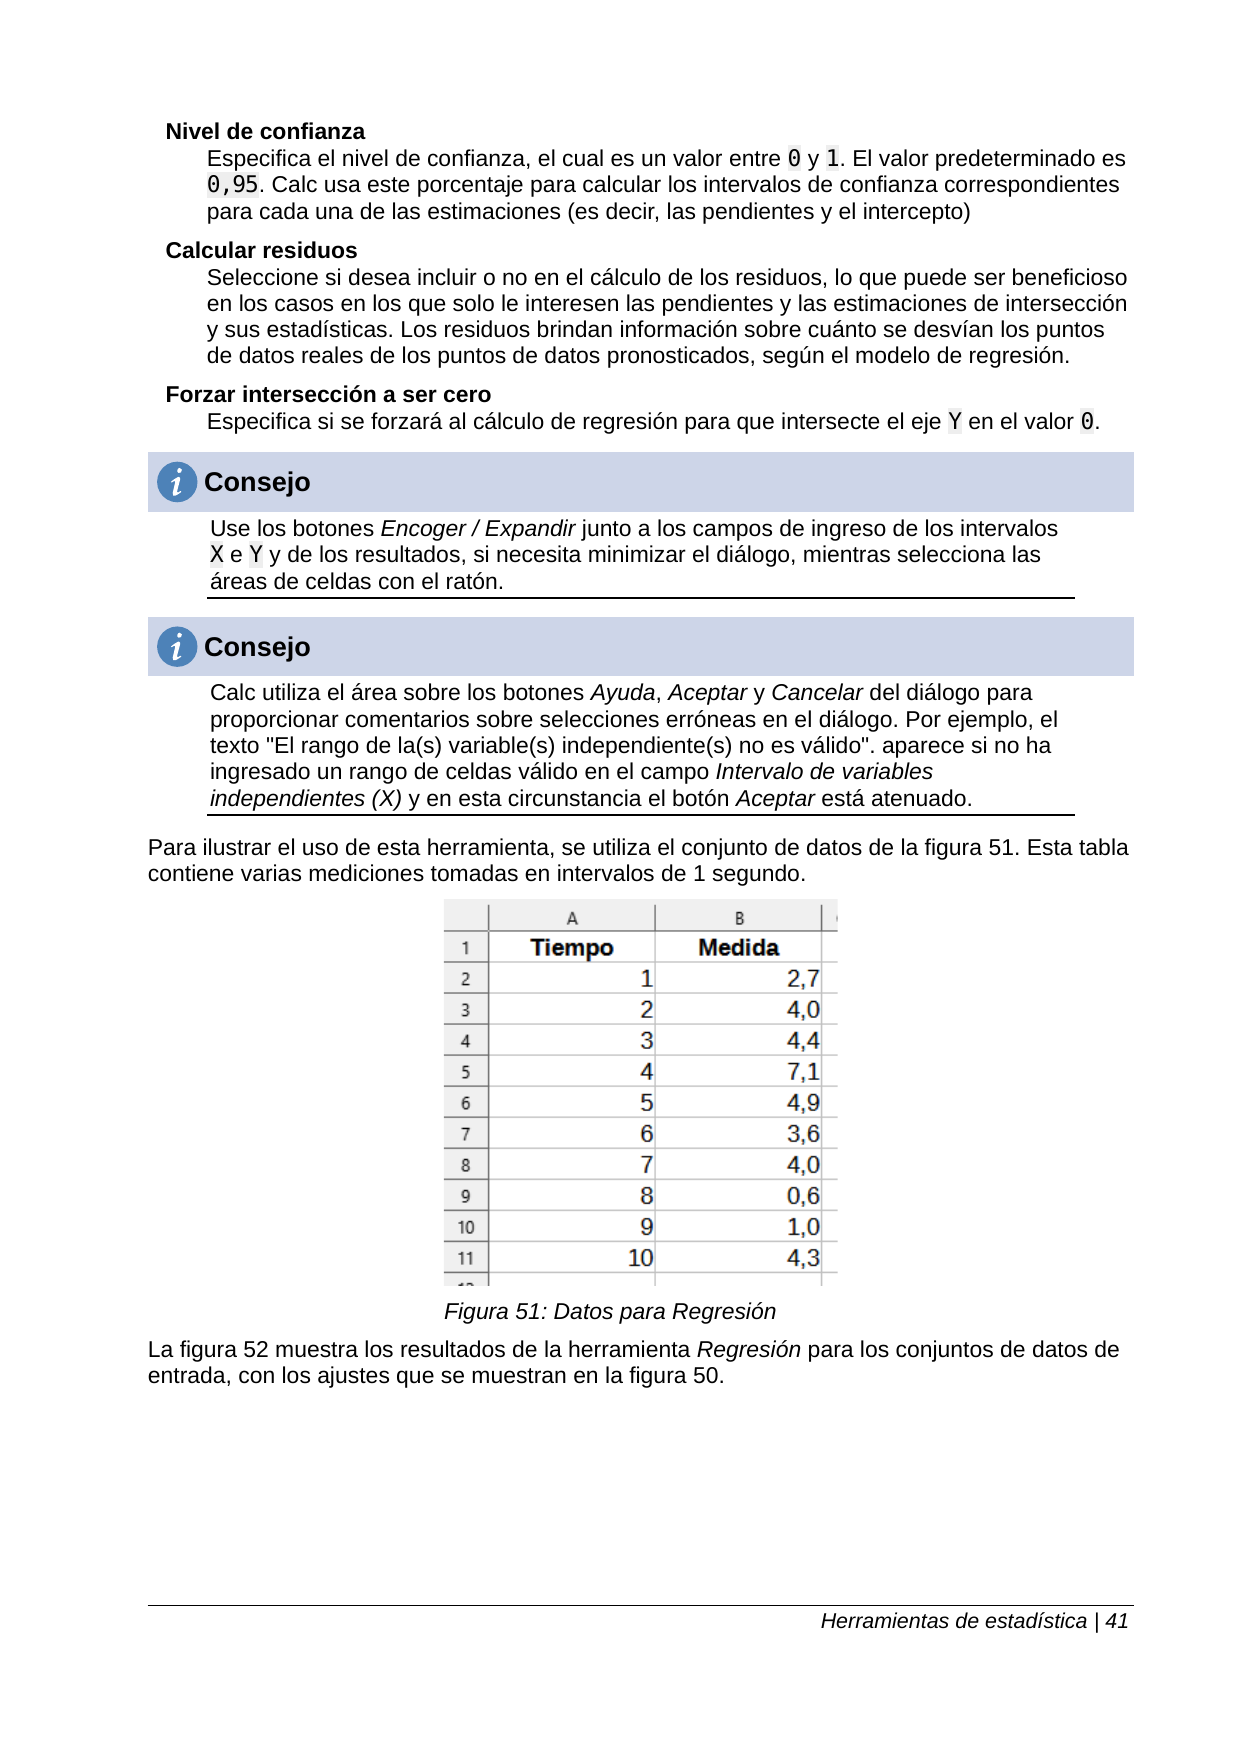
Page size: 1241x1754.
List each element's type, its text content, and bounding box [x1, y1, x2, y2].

text Forzar intersección a ser cero [165, 381, 1134, 408]
text Especifica si se forzará al cálculo de regresión para que intersecte el eje Y en el valor 0. [207, 408, 948, 434]
text Especifica el nivel de confianza, el cual es un valor entre 0 y 1. El valor predeterminado es 0,95. Calc usa este porcentaje para calcular los intervalos de confianza correspondientes para cada una de las estimaciones (es decir, las pendientes y el intercepto) [207, 144, 1134, 224]
text La figura 52 muestra los resultados de la herramienta Regresión para los conjuntos de datos de entrada, con los ajustes que se muestran en la figura 50. [148, 1336, 1134, 1388]
subtitle Consejo [148, 452, 1134, 512]
text Para ilustrar el uso de esta herramienta, se utiliza el conjunto de datos de la figura 51. Esta tabla contiene varias mediciones tomadas en intervalos de 1 segundo. [148, 834, 1134, 887]
text Seleccione si desea incluir o no en el cálculo de los residuos, lo que puede ser beneficioso en los casos en los que solo le interesen las pendientes y las estimaciones de intersección y sus estadísticas. Los residuos brindan información sobre cuánto se desvían los puntos de datos reales de los puntos de datos pronosticados, según el modelo de regresión. [207, 263, 1134, 369]
text Calcular residuos [165, 237, 1134, 263]
text Especifica si se forzará al cálculo de regresión para que intersecte el eje Y en el valor 0. [962, 408, 1080, 434]
subtitle Consejo [148, 617, 1134, 676]
text Calc utiliza el área sobre los botones Ayuda, Aceptar y Cancelar del diálogo para proporcionar comentarios sobre selecciones erróneas en el diálogo. Por ejemplo, el texto "El rango de la(s) variable(s) independiente(s) no es válido". aparece si no ha ingresado un rango de celdas válido en el campo Intervalo de variables independientes (X) y en esta circunstancia el botón Aceptar está atenuado. [207, 676, 1075, 814]
picture [443, 899, 838, 1286]
text Nivel de confianza [165, 118, 1134, 144]
text Use los botones Encoger / Expandir junto a los campos de ingreso de los intervalos X e Y y de los resultados, si necesita minimizar el diálogo, mientras selecciona las áreas de celdas con el ratón. [207, 512, 1075, 597]
text Figura 51: Datos para Regresión [444, 1298, 838, 1324]
